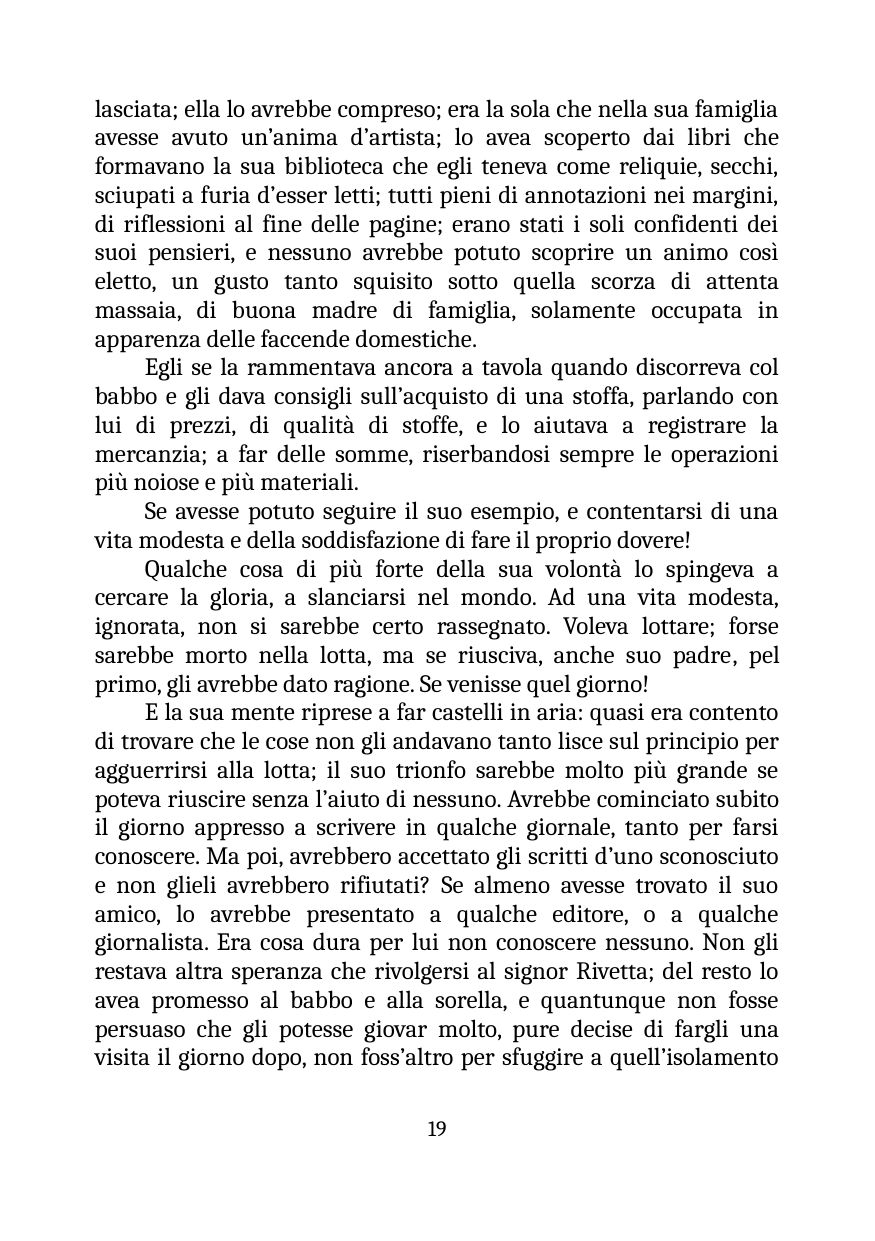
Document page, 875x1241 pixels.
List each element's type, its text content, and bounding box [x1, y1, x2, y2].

text Qualche cosa di più forte della sua volontà lo spingeva a cercare la gloria, a slanciarsi nel mondo. Ad una vita modesta, ignorata, non si sarebbe certo rassegnato. Voleva lottare; forse sarebbe morto nella lotta, ma se riusciva, anche suo padre, pel primo, gli avrebbe dato ragione. Se venisse quel giorno! [94, 554, 779, 698]
text E la sua mente riprese a far castelli in aria: quasi era contento di trovare che le cose non gli andavano tanto lisce sul principio per agguerrirsi alla lotta; il suo trionfo sarebbe molto più grande se poteva riuscire senza l’aiuto di nessuno. Avrebbe cominciato subito il giorno appresso a scrivere in qualche giornale, tanto per farsi conoscere. Ma poi, avrebbero accettato gli scritti d’uno sconosciuto e non glieli avrebbero rifiutati? Se almeno avesse trovato il suo amico, lo avrebbe presentato a qualche editore, o a qualche giornalista. Era cosa dura per lui non conoscere nessuno. Non gli restava altra speranza che rivolgersi al signor Rivetta; del resto lo avea promesso al babbo e alla sorella, e quantunque non fosse persuaso che gli potesse giovar molto, pure decise di fargli una visita il giorno dopo, non foss’altro per sfuggire a quell’isolamento [94, 698, 779, 1072]
text lasciata; ella lo avrebbe compreso; era la sola che nella sua famiglia avesse avuto un’anima d’artista; lo avea scoperto dai libri che formavano la sua biblioteca che egli teneva come reliquie, secchi, sciupati a furia d’esser letti; tutti pieni di annotazioni nei margini, di riflessioni al fine delle pagine; erano stati i soli confidenti dei suoi pensieri, e nessuno avrebbe potuto scoprire un animo così eletto, un gusto tanto squisito sotto quella scorza di attenta massaia, di buona madre di famiglia, solamente occupata in apparenza delle faccende domestiche. [94, 94, 779, 353]
text Egli se la rammentava ancora a tavola quando discorreva col babbo e gli dava consigli sull’acquisto di una stoffa, parlando con lui di prezzi, di qualità di stoffe, e lo aiutava a registrare la mercanzia; a far delle somme, riserbandosi sempre le operazioni più noiose e più materiali. [94, 353, 779, 497]
text Se avesse potuto seguire il suo esempio, e contentarsi di una vita modesta e della soddisfazione di fare il proprio dovere! [94, 497, 779, 554]
